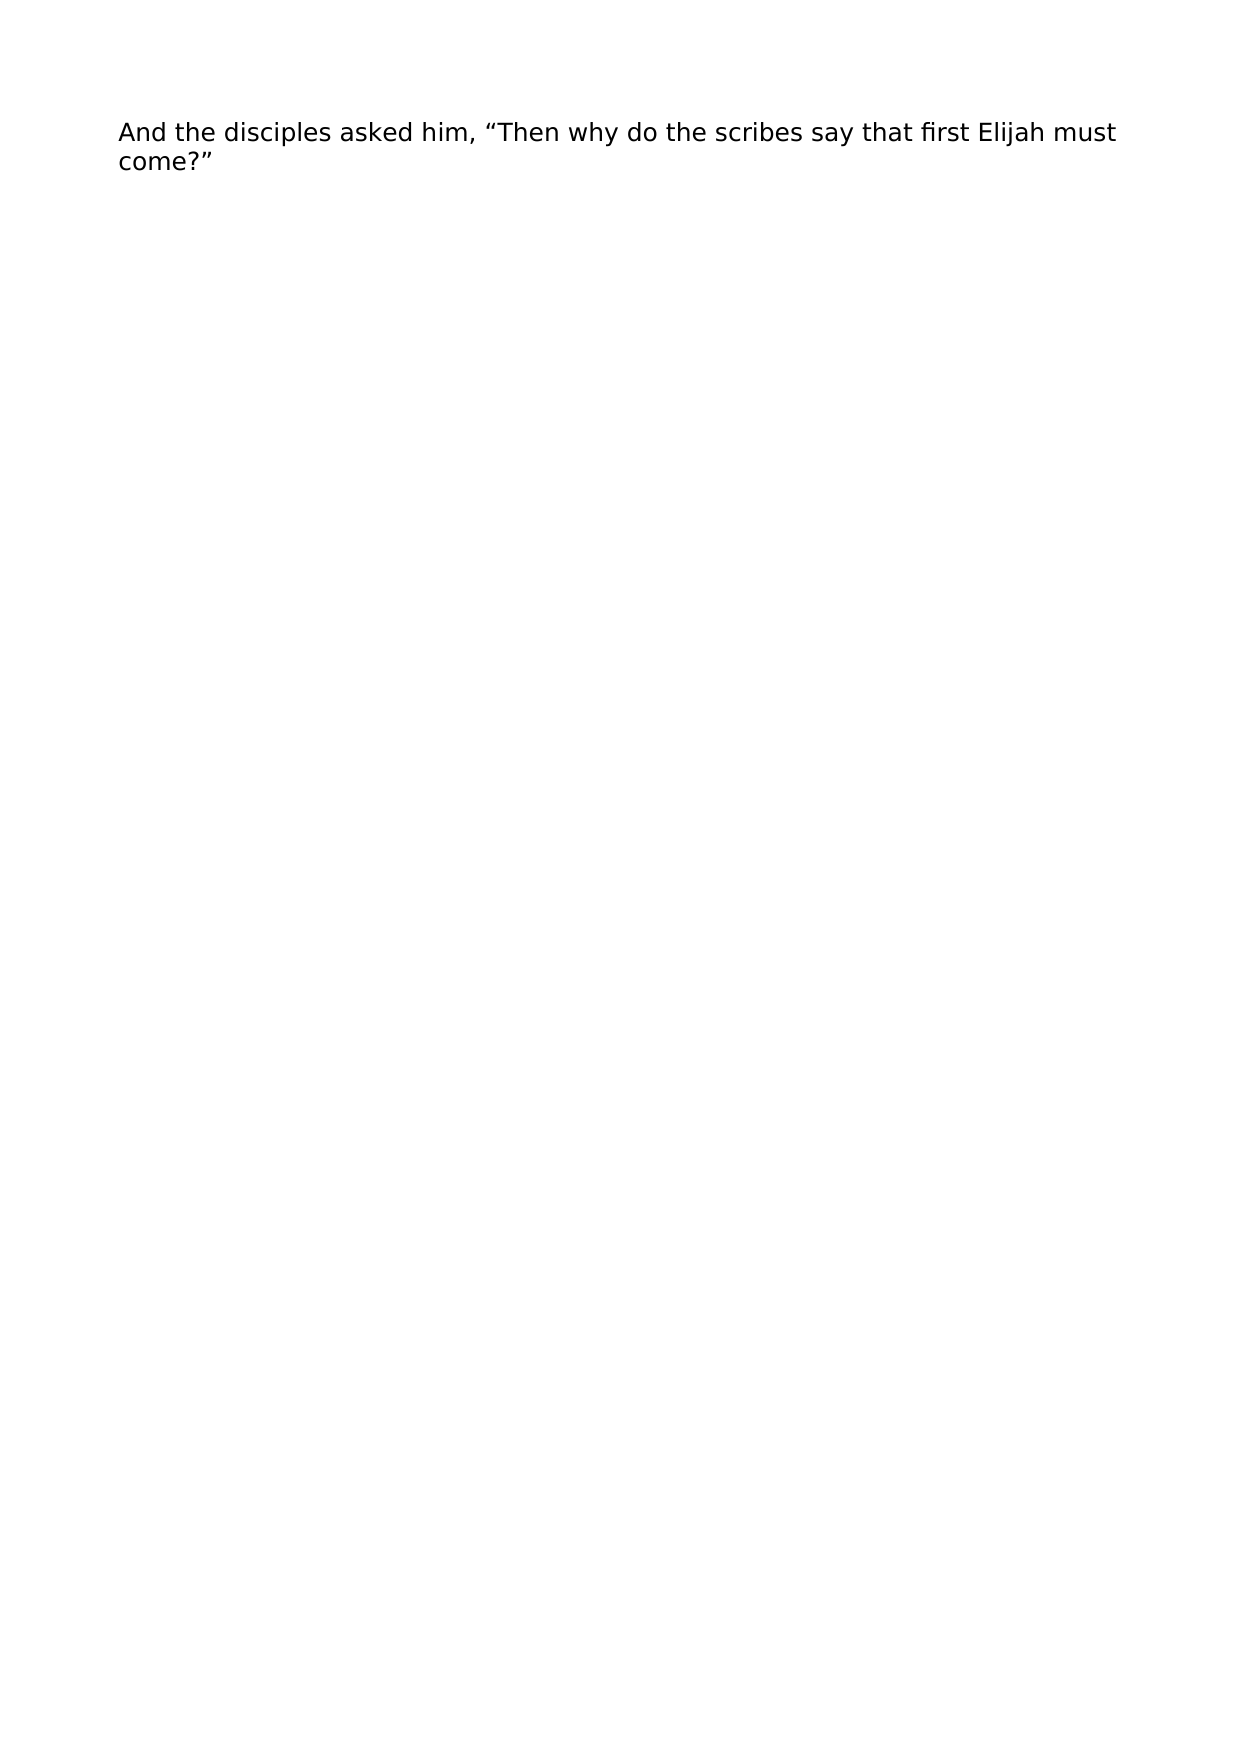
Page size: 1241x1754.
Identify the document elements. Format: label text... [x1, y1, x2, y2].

text And the disciples asked him, “Then why do the scribes say that first Elijah must come?” [118, 118, 1122, 176]
